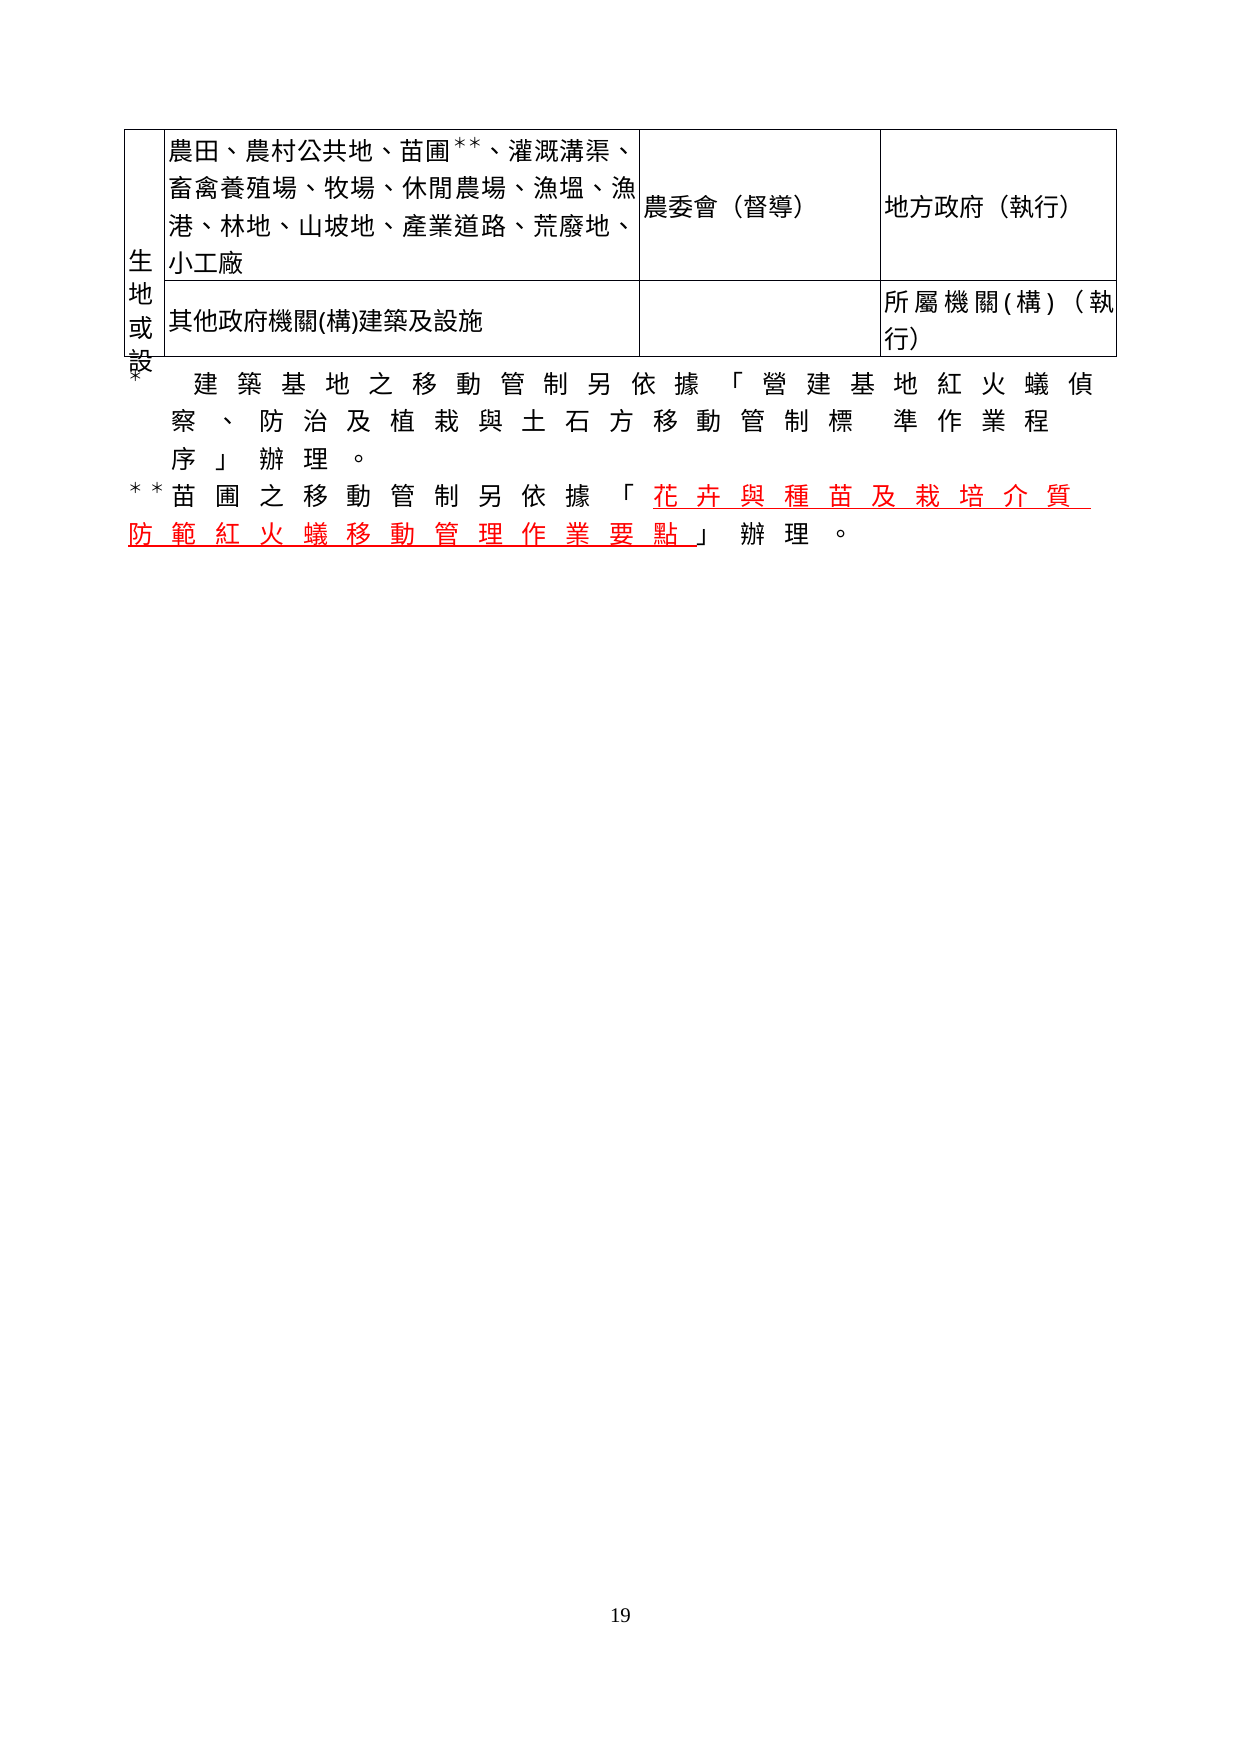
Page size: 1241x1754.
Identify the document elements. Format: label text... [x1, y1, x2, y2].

text ＊＊苗圃之移動管制另依據「花卉與種苗及栽培介質防範紅火蟻移動管理作業要點」辦理。 [128, 470, 1112, 545]
text ＊ 建築基地之移動管制另依據「營建基地紅火蟻偵察、防治及植栽與土石方移動管制標 準作業程序」辦理。 [126, 357, 1112, 470]
table_cell 地方政府（執行） [881, 130, 1116, 280]
table_cell 農田、農村公共地、苗圃＊＊、灌溉溝渠、畜禽養殖場、牧場、休閒農場、漁塭、漁港、林地、山坡地、產業道路、荒廢地、小工廠 [165, 130, 639, 280]
table_cell 農委會（督導） [640, 130, 880, 280]
table_cell 所屬機關(構)（執行） [881, 281, 1116, 356]
table_cell [640, 281, 880, 356]
table_cell 停辦紅火蟻解除管制會勘之發生地或設施 [125, 130, 164, 356]
table_cell 其他政府機關(構)建築及設施 [165, 281, 639, 356]
